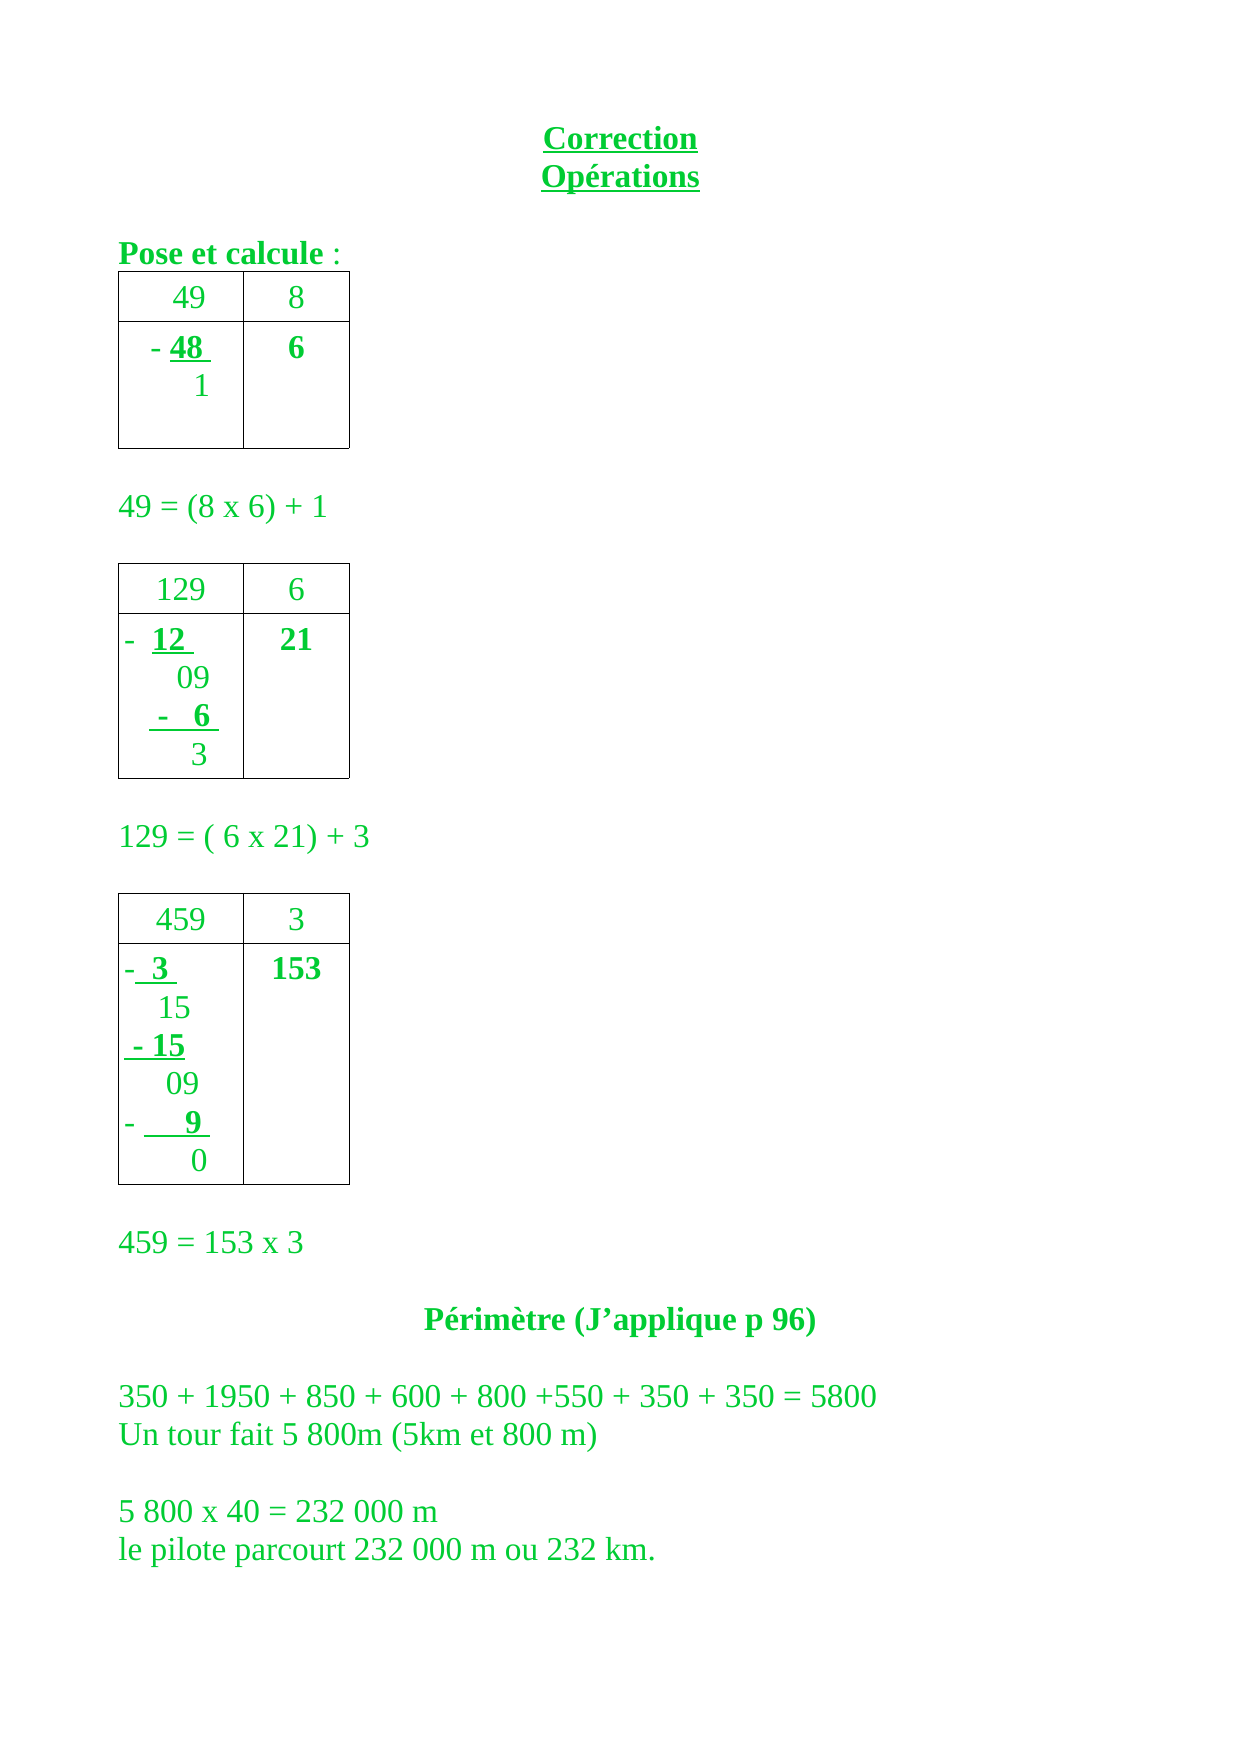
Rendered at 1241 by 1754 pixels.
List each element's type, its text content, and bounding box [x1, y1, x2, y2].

table_header 459 [119, 894, 243, 943]
text 5 800 x 40 = 232 000 m [118, 1491, 1122, 1529]
table_header 129 [119, 564, 243, 613]
table_cell - 12 09 - 6 3 [119, 614, 243, 778]
text Pose et calcule : [118, 233, 1122, 271]
text Correction [118, 118, 1122, 156]
text 459 = 153 x 3 [118, 1223, 1122, 1261]
table_cell 6 [244, 322, 349, 448]
table_cell - 3 15 - 15 09 - 9 0 [119, 944, 243, 1184]
text Périmètre (J’applique p 96) [118, 1299, 1122, 1338]
table_cell - 48 1 [119, 322, 243, 448]
table_header 3 [244, 894, 349, 943]
text Opérations [118, 156, 1122, 195]
text 129 = ( 6 x 21) + 3 [118, 816, 1122, 854]
table_header 49 [119, 272, 243, 321]
table_header 8 [244, 272, 349, 321]
text Un tour fait 5 800m (5km et 800 m) [118, 1414, 1122, 1453]
table_cell 153 [244, 944, 349, 1184]
text 49 = (8 x 6) + 1 [118, 486, 1122, 525]
table_header 6 [244, 564, 349, 613]
table_cell 21 [244, 614, 349, 778]
text le pilote parcourt 232 000 m ou 232 km. [118, 1529, 1122, 1568]
text 350 + 1950 + 850 + 600 + 800 +550 + 350 + 350 = 5800 [118, 1376, 1122, 1414]
